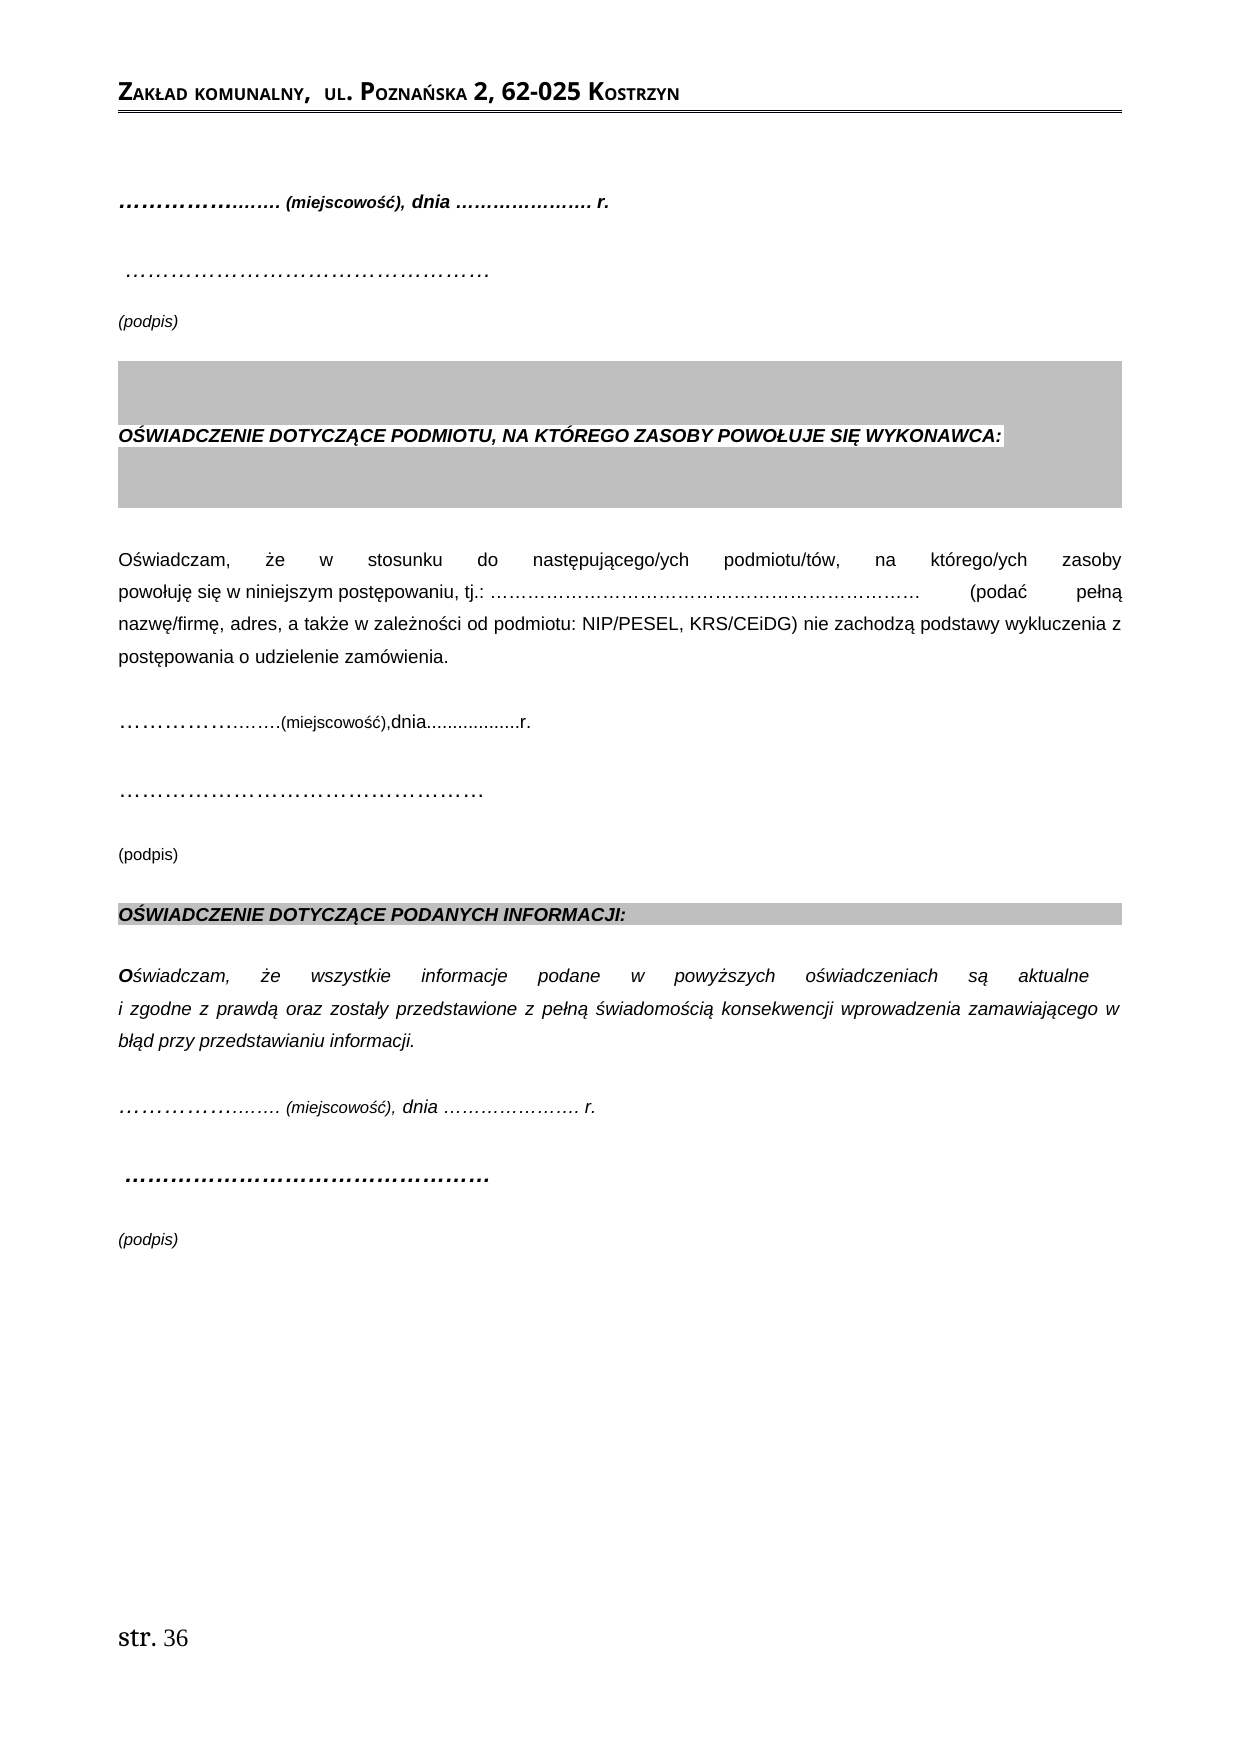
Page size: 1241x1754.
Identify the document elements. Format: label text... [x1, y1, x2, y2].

text OŚWIADCZENIE DOTYCZĄCE PODMIOTU, NA KTÓREGO ZASOBY POWOŁUJE SIĘ WYKONAWCA: [118, 361, 1122, 447]
text …………….……. (miejscowość), dnia …………………. r. [118, 187, 1122, 213]
text ………………………………………… [118, 776, 1122, 803]
text …………….…….(miejscowość),dnia..................r. [118, 707, 1122, 734]
text …………….……. (miejscowość), dnia …………………. r. [118, 1092, 1122, 1118]
text OŚWIADCZENIE DOTYCZĄCE PODANYCH INFORMACJI: [118, 903, 1122, 925]
text Oświadczam, że wszystkie informacje podane w powyższych oświadczeniach są aktualne i zgodne z prawdą oraz zostały przedstawione z pełną świadomością konsekwencji wprowadzenia zamawiającego w błąd przy przedstawianiu informacji. [118, 965, 1122, 1051]
text (podpis) [118, 1229, 1122, 1249]
text ………………………………………… [118, 256, 1122, 282]
text ………………………………………… [118, 1161, 1122, 1187]
text Oświadczam, że w stosunku do następującego/ych podmiotu/tów, na którego/ych zasoby powołuję się w niniejszym postępowaniu, tj.: …………………………………………………………… (podać pełną nazwę/firmę, adres, a także w zależności od podmiotu: NIP/PESEL, KRS/CEiDG) nie zachodzą podstawy wykluczenia z postępowania o udzielenie zamówienia. [118, 549, 1122, 667]
text (podpis) [118, 312, 1122, 331]
text (podpis) [118, 845, 1122, 864]
